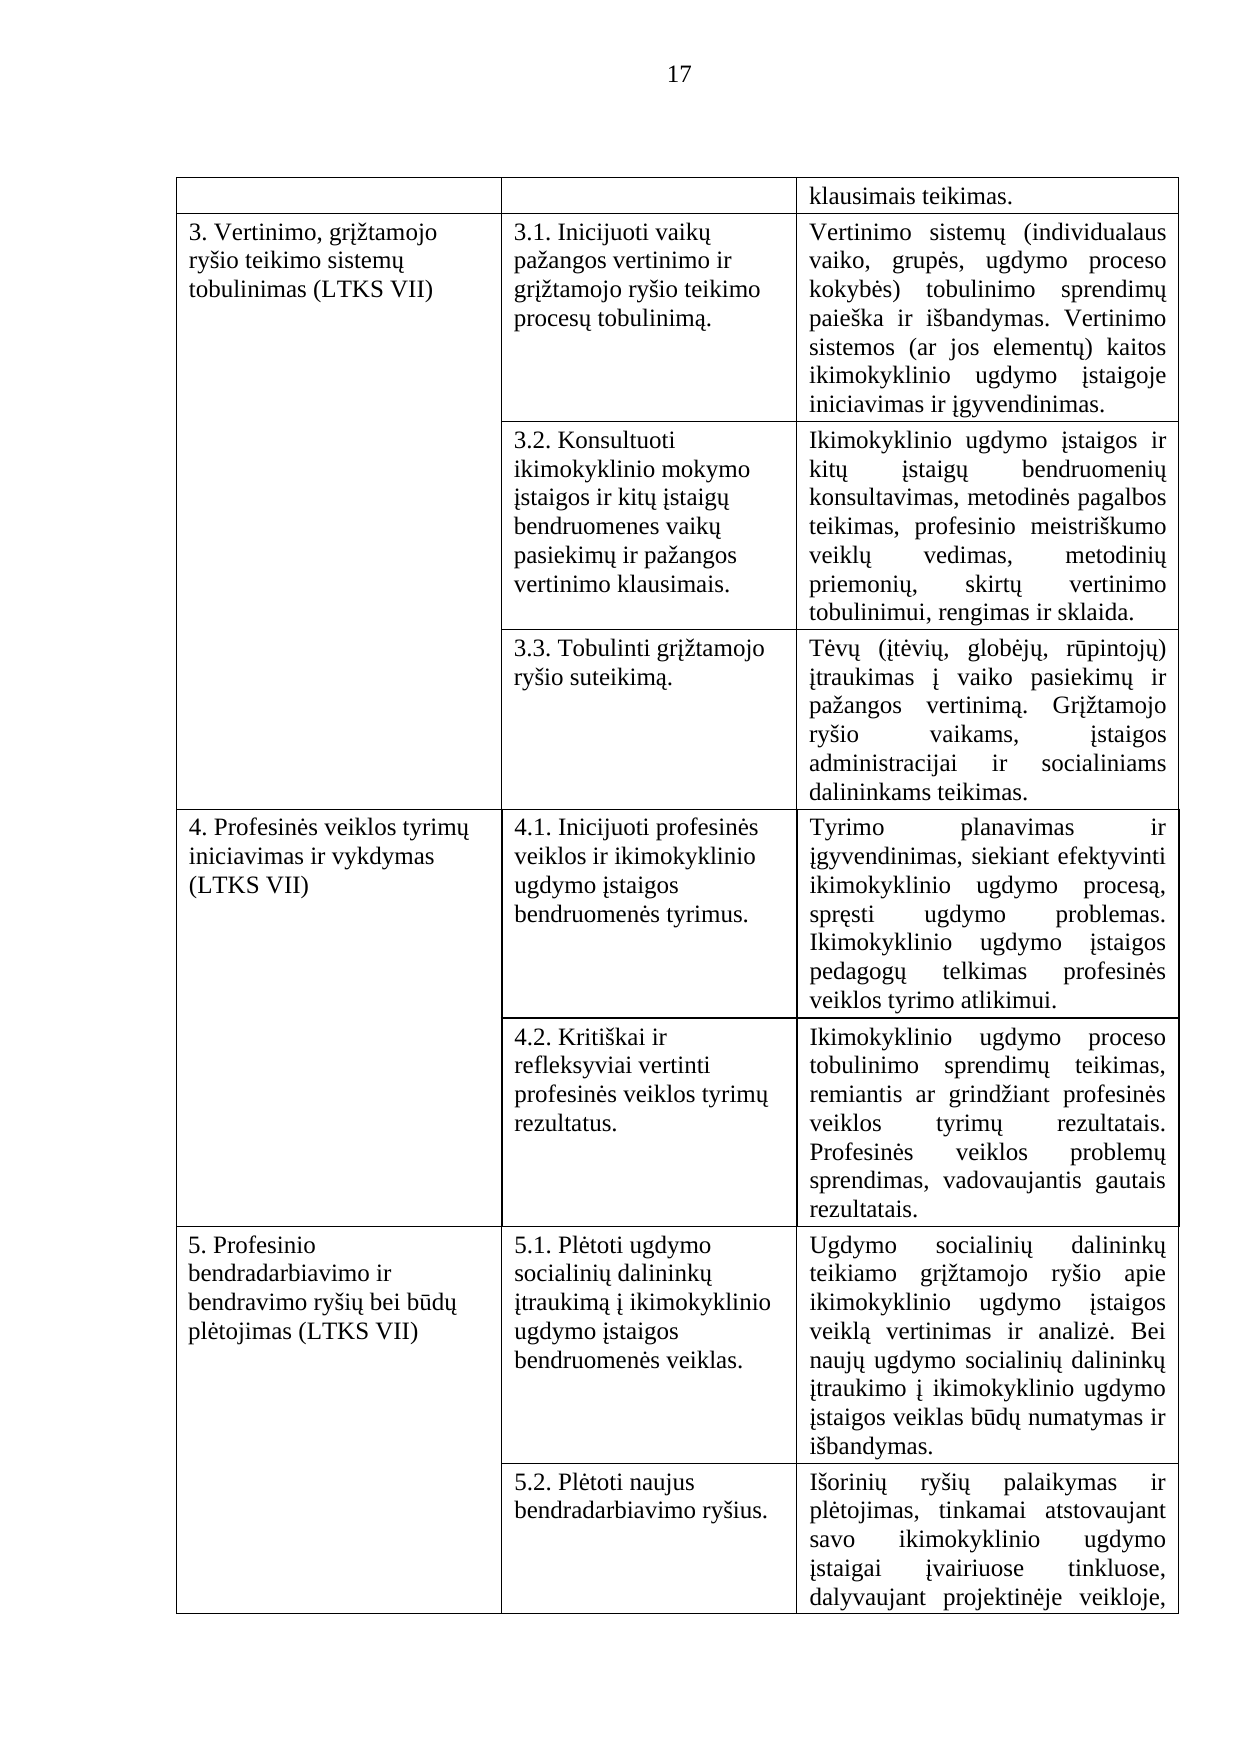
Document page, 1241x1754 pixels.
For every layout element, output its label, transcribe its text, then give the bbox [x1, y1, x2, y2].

table_cell 3.2. Konsultuoti ikimokyklinio mokymo įstaigos ir kitų įstaigų bendruomenes vaikų pasiekimų ir pažangos vertinimo klausimais. [502, 422, 796, 629]
table_cell 3.3. Tobulinti grįžtamojo ryšio suteikimą. [502, 630, 796, 808]
table_cell 5.1. Plėtoti ugdymo socialinių dalininkų įtraukimą į ikimokyklinio ugdymo įstaigos bendruomenės veiklas. [502, 1227, 796, 1463]
table_cell 4.2. Kritiškai ir refleksyviai vertinti profesinės veiklos tyrimų rezultatus. [503, 1019, 796, 1226]
table_cell Vertinimo sistemų (individualaus vaiko, grupės, ugdymo proceso kokybės) tobulinimo sprendimų paieška ir išbandymas. Vertinimo sistemos (ar jos elementų) kaitos ikimokyklinio ugdymo įstaigoje iniciavimas ir įgyvendinimas. [797, 214, 1178, 421]
table_cell Tyrimo planavimas ir įgyvendinimas, siekiant efektyvinti ikimokyklinio ugdymo procesą, spręsti ugdymo problemas. Ikimokyklinio ugdymo įstaigos pedagogų telkimas profesinės veiklos tyrimo atlikimui. [798, 810, 1178, 1017]
table_cell 3.1. Inicijuoti vaikų pažangos vertinimo ir grįžtamojo ryšio teikimo procesų tobulinimą. [502, 214, 796, 421]
table_cell Išorinių ryšių palaikymas ir plėtojimas, tinkamai atstovaujant savo ikimokyklinio ugdymo įstaigai įvairiuose tinkluose, dalyvaujant projektinėje veikloje, [797, 1464, 1178, 1613]
table_cell Ugdymo socialinių dalininkų teikiamo grįžtamojo ryšio apie ikimokyklinio ugdymo įstaigos veiklą vertinimas ir analizė. Bei naujų ugdymo socialinių dalininkų įtraukimo į ikimokyklinio ugdymo įstaigos veiklas būdų numatymas ir išbandymas. [797, 1227, 1178, 1463]
table_cell Ikimokyklinio ugdymo proceso tobulinimo sprendimų teikimas, remiantis ar grindžiant profesinės veiklos tyrimų rezultatais. Profesinės veiklos problemų sprendimas, vadovaujantis gautais rezultatais. [798, 1019, 1178, 1226]
table_cell klausimais teikimas. [797, 178, 1178, 213]
table_cell [177, 178, 501, 213]
table_cell 5. Profesinio bendradarbiavimo ir bendravimo ryšių bei būdų plėtojimas (LTKS VII) [177, 1227, 501, 1613]
table_cell 3. Vertinimo, grįžtamojo ryšio teikimo sistemų tobulinimas (LTKS VII) [177, 214, 501, 808]
table_cell Ikimokyklinio ugdymo įstaigos ir kitų įstaigų bendruomenių konsultavimas, metodinės pagalbos teikimas, profesinio meistriškumo veiklų vedimas, metodinių priemonių, skirtų vertinimo tobulinimui, rengimas ir sklaida. [797, 422, 1178, 629]
table_cell 4. Profesinės veiklos tyrimų iniciavimas ir vykdymas (LTKS VII) [177, 810, 501, 1226]
table_cell Tėvų (įtėvių, globėjų, rūpintojų) įtraukimas į vaiko pasiekimų ir pažangos vertinimą. Grįžtamojo ryšio vaikams, įstaigos administracijai ir socialiniams dalininkams teikimas. [797, 630, 1178, 808]
table_cell 4.1. Inicijuoti profesinės veiklos ir ikimokyklinio ugdymo įstaigos bendruomenės tyrimus. [503, 810, 796, 1017]
table_cell [502, 178, 796, 213]
table_cell 5.2. Plėtoti naujus bendradarbiavimo ryšius. [502, 1464, 796, 1613]
